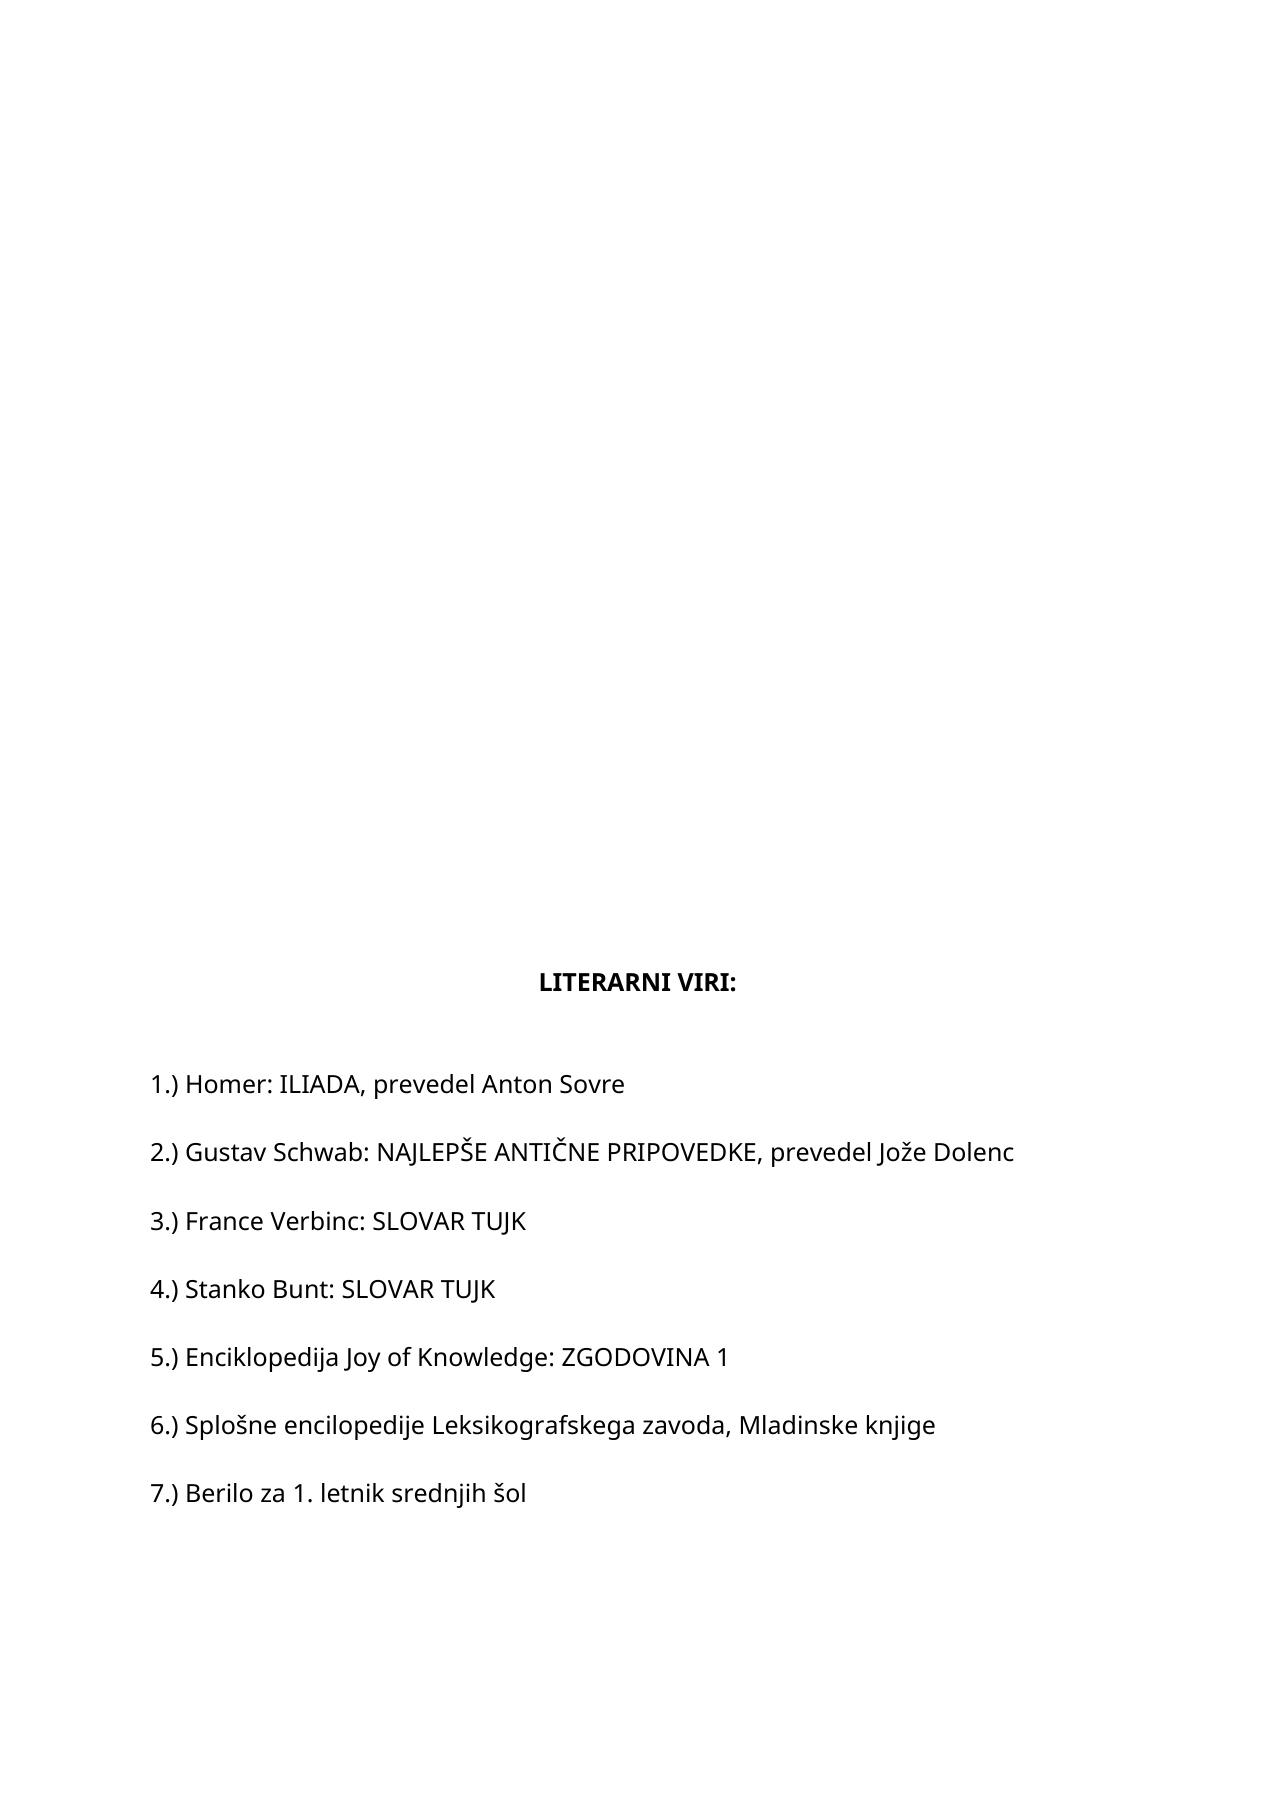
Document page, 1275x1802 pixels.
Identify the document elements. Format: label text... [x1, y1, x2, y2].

text 1.) Homer: ILIADA, prevedel Anton Sovre [150, 1067, 1125, 1101]
text 3.) France Verbinc: SLOVAR TUJK [150, 1203, 1125, 1237]
text 2.) Gustav Schwab: NAJLEPŠE ANTIČNE PRIPOVEDKE, prevedel Jože Dolenc [150, 1135, 1125, 1169]
text 4.) Stanko Bunt: SLOVAR TUJK [150, 1271, 1125, 1305]
text 6.) Splošne encilopedije Leksikografskega zavoda, Mladinske knjige [150, 1407, 1125, 1442]
text 5.) Enciklopedija Joy of Knowledge: ZGODOVINA 1 [150, 1339, 1125, 1373]
text 7.) Berilo za 1. letnik srednjih šol [150, 1476, 1125, 1510]
text LITERARNI VIRI: [150, 965, 1125, 999]
